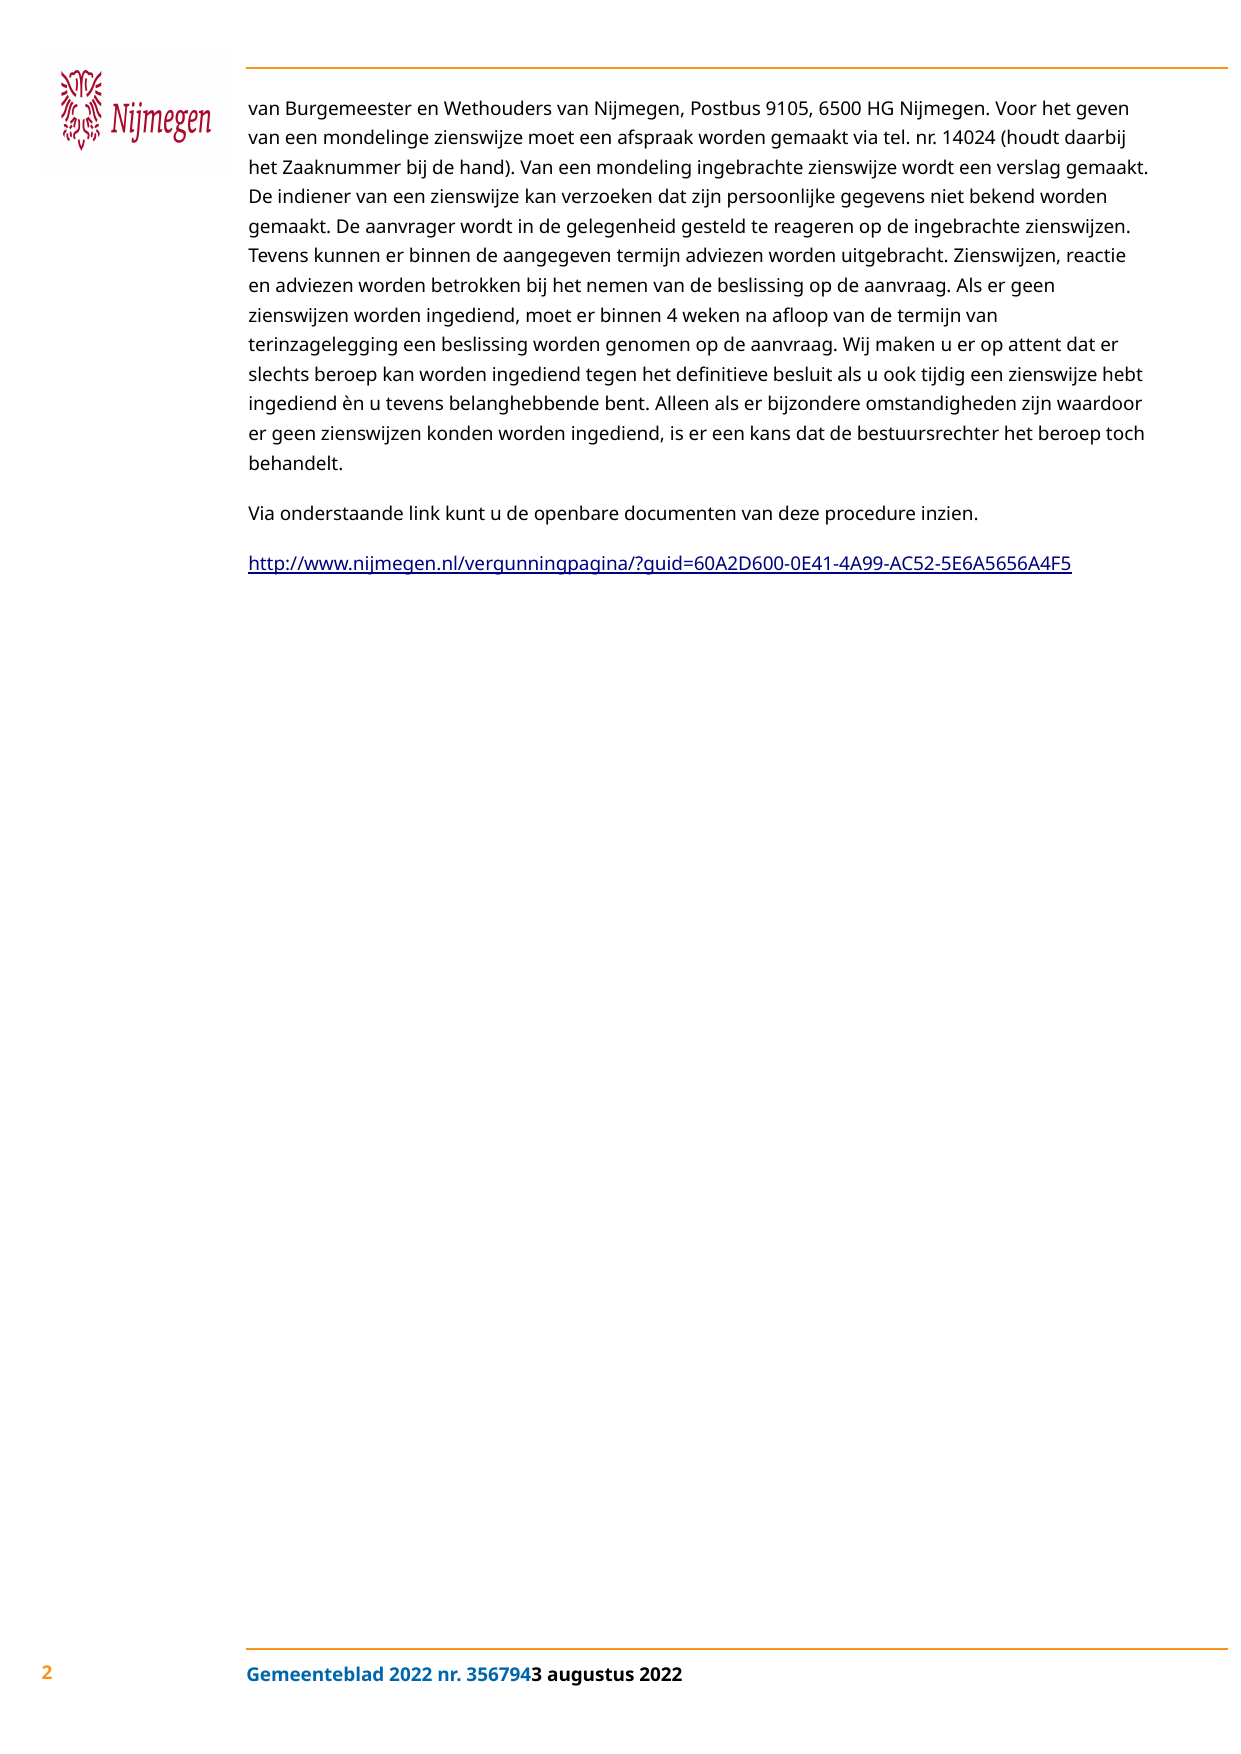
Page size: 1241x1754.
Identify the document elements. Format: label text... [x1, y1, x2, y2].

text http://www.nijmegen.nl/vergunningpagina/?guid=60A2D600-0E41-4A99-AC52-5E6A5656A4F5 [248, 551, 1152, 576]
text Via onderstaande link kunt u de openbare documenten van deze procedure inzien. [248, 500, 1152, 526]
text van Burgemeester en Wethouders van Nijmegen, Postbus 9105, 6500 HG Nijmegen. Voor het geven van een mondelinge zienswijze moet een afspraak worden gemaakt via tel. nr. 14024 (houdt daarbij het Zaaknummer bij de hand). Van een mondeling ingebrachte zienswijze wordt een verslag gemaakt. De indiener van een zienswijze kan verzoeken dat zijn persoonlijke gegevens niet bekend worden gemaakt. De aanvrager wordt in de gelegenheid gesteld te reageren op de ingebrachte zienswijzen. Tevens kunnen er binnen de aangegeven termijn adviezen worden uitgebracht. Zienswijzen, reactie en adviezen worden betrokken bij het nemen van de beslissing op de aanvraag. Als er geen zienswijzen worden ingediend, moet er binnen 4 weken na afloop van de termijn van terinzagelegging een beslissing worden genomen op de aanvraag. Wij maken u er op attent dat er slechts beroep kan worden ingediend tegen het definitieve besluit als u ook tijdig een zienswijze hebt ingediend èn u tevens belanghebbende bent. Alleen als er bijzondere omstandigheden zijn waardoor er geen zienswijzen konden worden ingediend, is er een kans dat de bestuursrechter het beroep toch behandelt. [248, 95, 1152, 476]
picture [41, 47, 231, 172]
